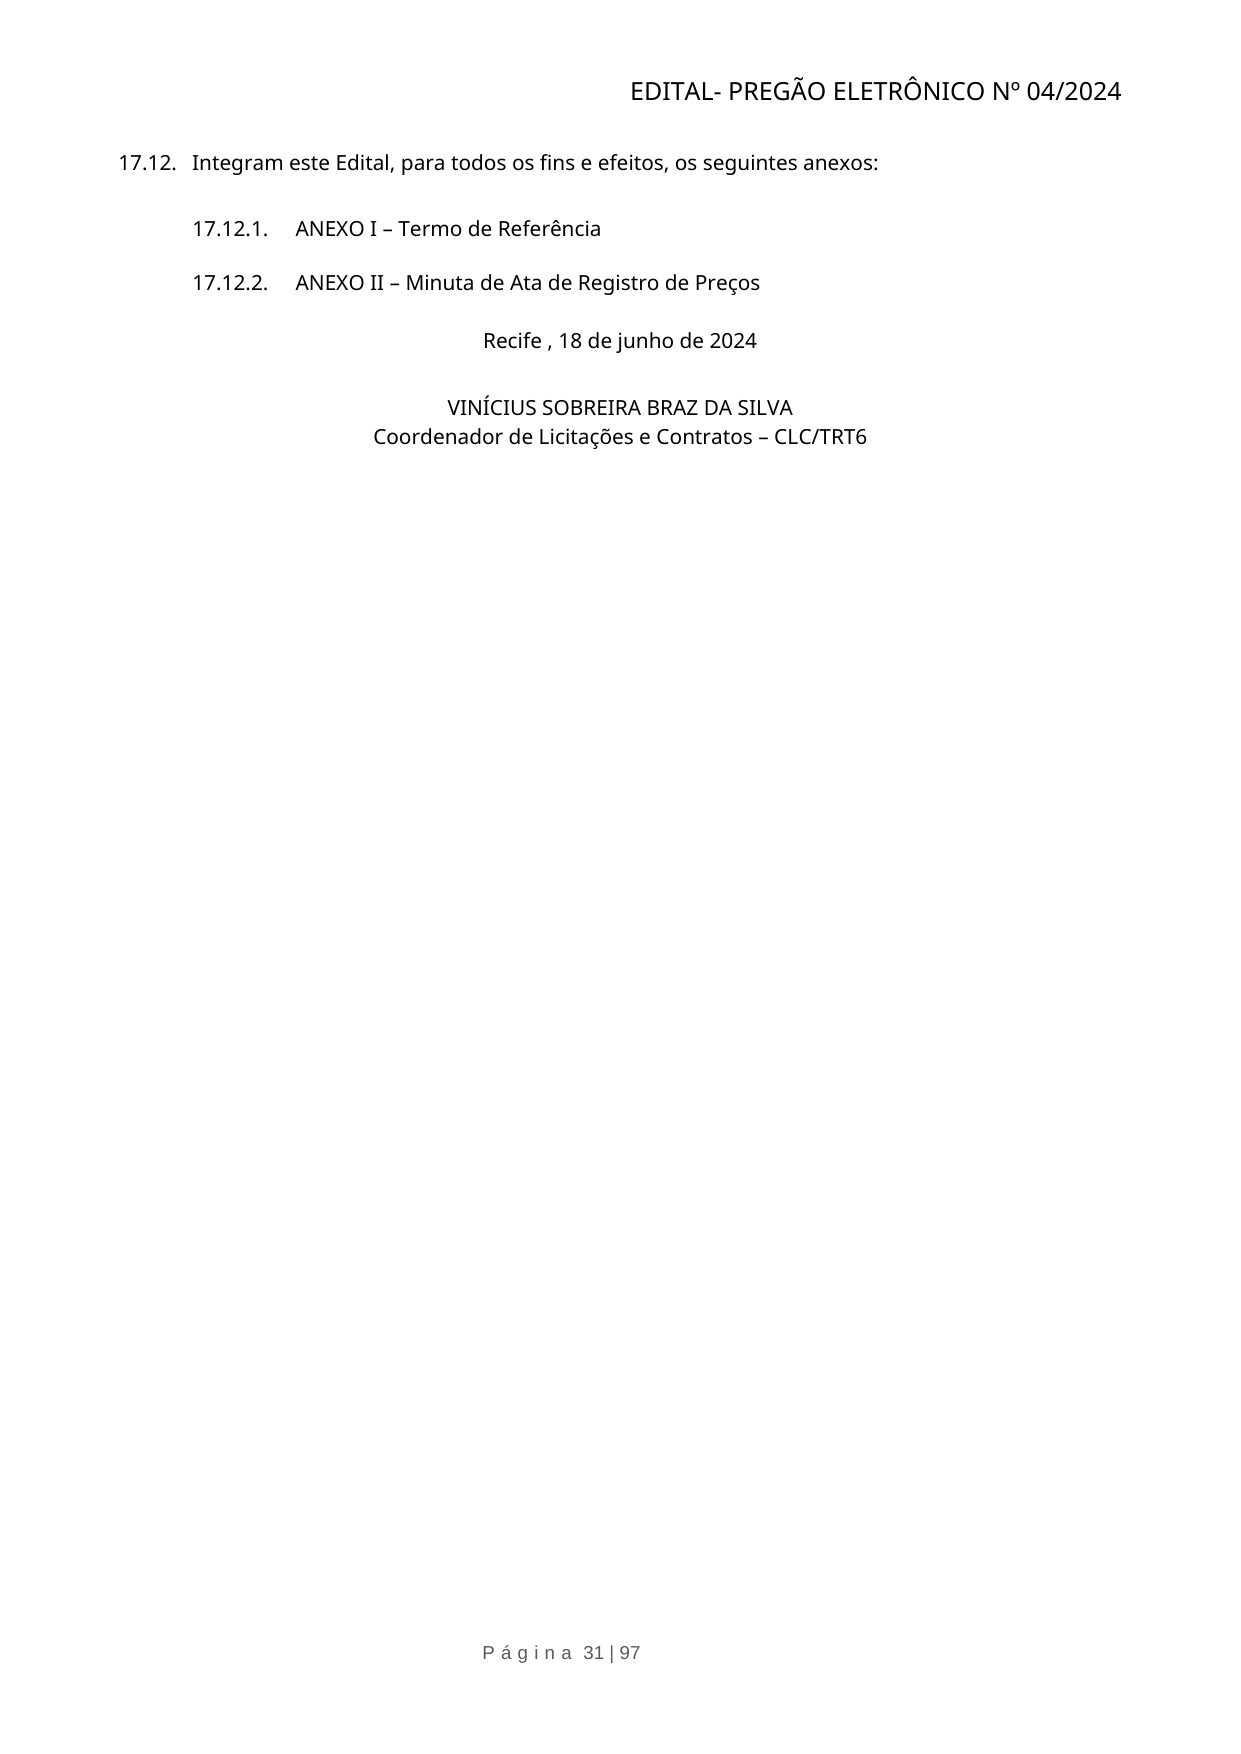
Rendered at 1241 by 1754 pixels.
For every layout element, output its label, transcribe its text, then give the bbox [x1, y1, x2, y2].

list ANEXO I – Termo de Referência [118, 214, 1122, 243]
list ANEXO II – Minuta de Ata de Registro de Preços [118, 268, 1122, 296]
list Integram este Edital, para todos os fins e efeitos, os seguintes anexos: [118, 148, 1122, 176]
text Recife , 18 de junho de 2024 [118, 326, 1122, 355]
text Coordenador de Licitações e Contratos – CLC/TRT6 [118, 422, 1122, 450]
text VINÍCIUS SOBREIRA BRAZ DA SILVA [118, 393, 1122, 422]
